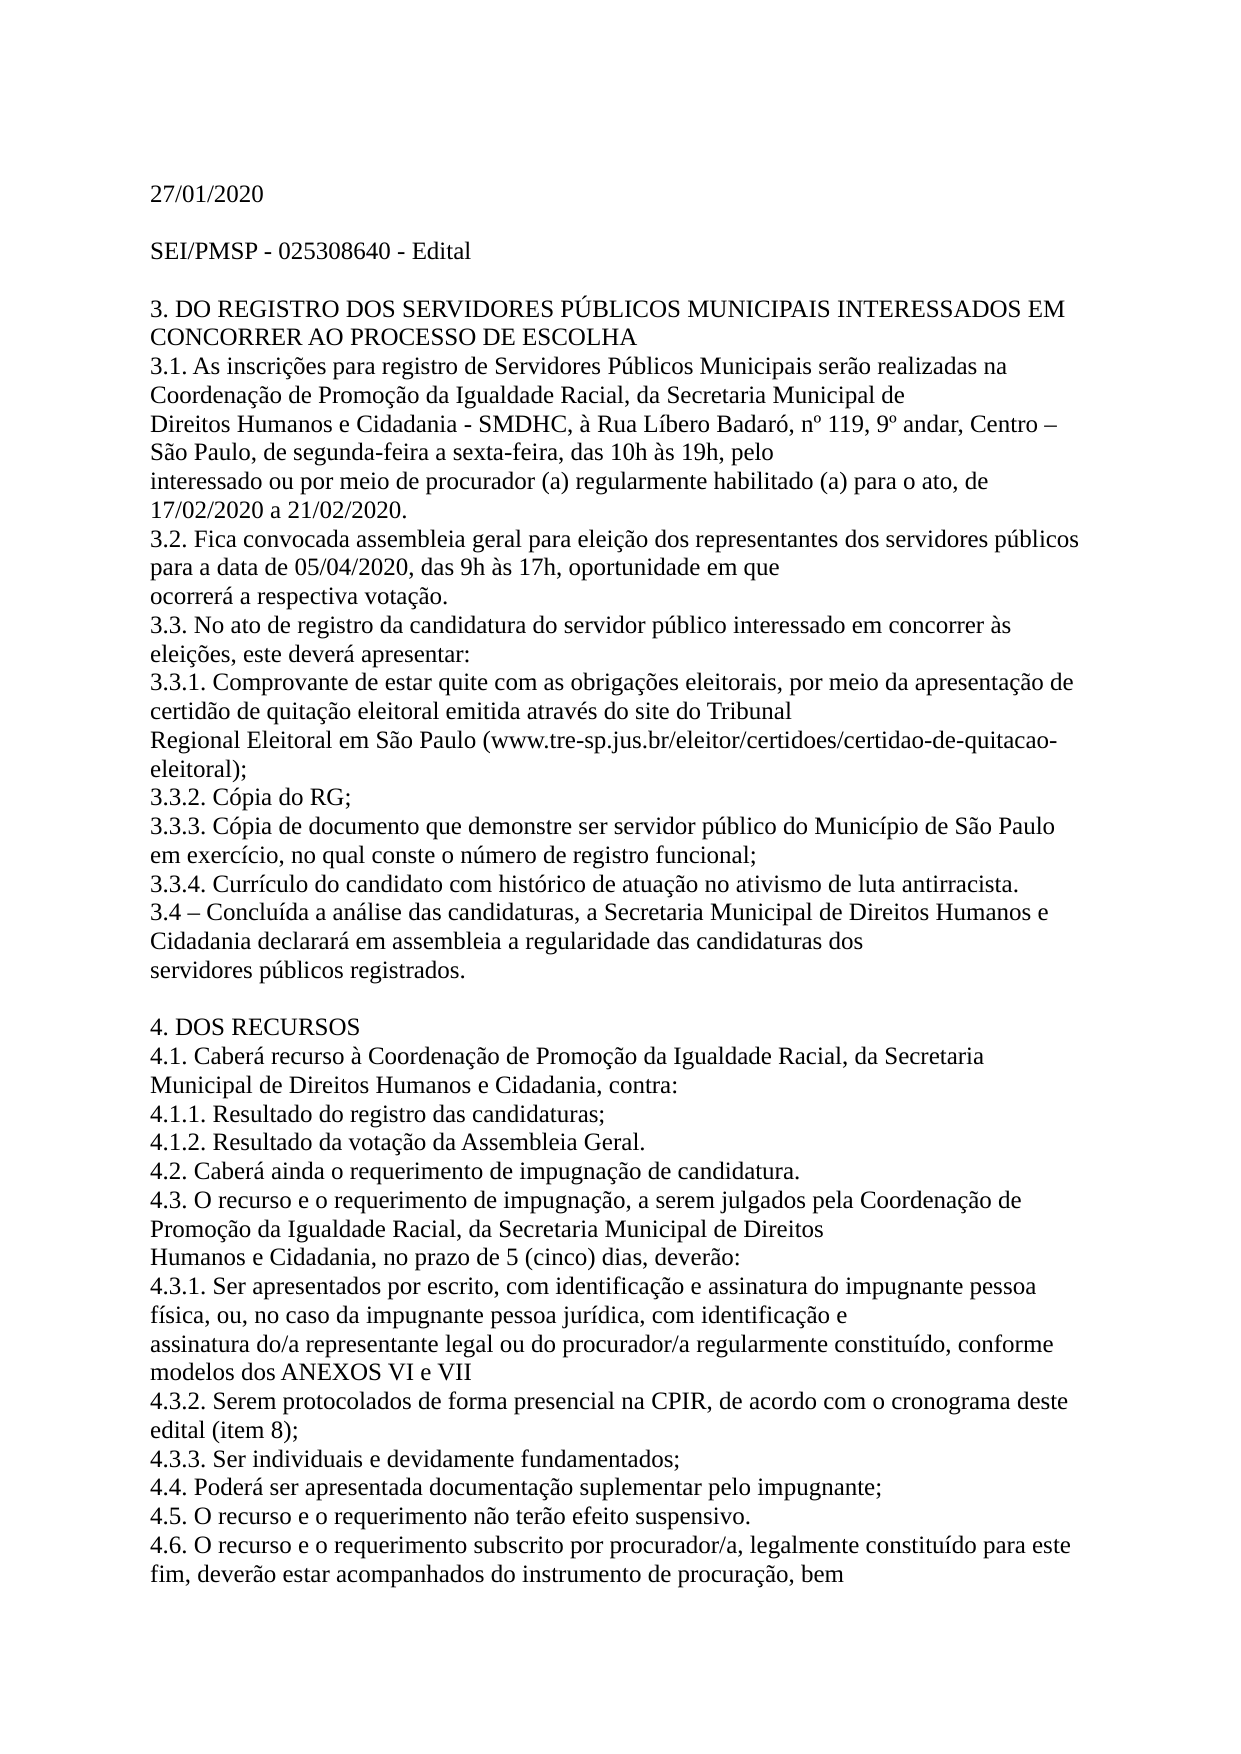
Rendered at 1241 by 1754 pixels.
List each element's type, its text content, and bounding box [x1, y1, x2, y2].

text 27/01/2020 [150, 179, 1090, 207]
text Humanos e Cidadania, no prazo de 5 (cinco) dias, deverão: [150, 1242, 1090, 1271]
text ocorrerá a respectiva votação. [150, 581, 1090, 610]
text 4.3. O recurso e o requerimento de impugnação, a serem julgados pela Coordenação de Promoção da Igualdade Racial, da Secretaria Municipal de Direitos [150, 1185, 1090, 1242]
text 3.2. Fica convocada assembleia geral para eleição dos representantes dos servidores públicos para a data de 05/04/2020, das 9h às 17h, oportunidade em que [150, 524, 1090, 581]
text 4.5. O recurso e o requerimento não terão efeito suspensivo. [150, 1501, 1090, 1530]
text assinatura do/a representante legal ou do procurador/a regularmente constituído, conforme modelos dos ANEXOS VI e VII [150, 1329, 1090, 1386]
text 4.3.1. Ser apresentados por escrito, com identificação e assinatura do impugnante pessoa física, ou, no caso da impugnante pessoa jurídica, com identificação e [150, 1271, 1090, 1329]
text 4.1.2. Resultado da votação da Assembleia Geral. [150, 1127, 1090, 1156]
text 3.3.1. Comprovante de estar quite com as obrigações eleitorais, por meio da apresentação de certidão de quitação eleitoral emitida através do site do Tribunal [150, 667, 1090, 725]
text 4.2. Caberá ainda o requerimento de impugnação de candidatura. [150, 1156, 1090, 1185]
text Regional Eleitoral em São Paulo (www.tre-sp.jus.br/eleitor/certidoes/certidao-de-quitacao-eleitoral); [150, 725, 1090, 782]
text 3.3.4. Currículo do candidato com histórico de atuação no ativismo de luta antirracista. [150, 869, 1090, 897]
text 4.6. O recurso e o requerimento subscrito por procurador/a, legalmente constituído para este fim, deverão estar acompanhados do instrumento de procuração, bem [150, 1530, 1090, 1587]
text 4.1. Caberá recurso à Coordenação de Promoção da Igualdade Racial, da Secretaria Municipal de Direitos Humanos e Cidadania, contra: [150, 1041, 1090, 1099]
text 3. DO REGISTRO DOS SERVIDORES PÚBLICOS MUNICIPAIS INTERESSADOS EM CONCORRER AO PROCESSO DE ESCOLHA [150, 294, 1090, 351]
text 3.3. No ato de registro da candidatura do servidor público interessado em concorrer às eleições, este deverá apresentar: [150, 610, 1090, 667]
text 4.4. Poderá ser apresentada documentação suplementar pelo impugnante; [150, 1472, 1090, 1501]
text Direitos Humanos e Cidadania - SMDHC, à Rua Líbero Badaró, nº 119, 9º andar, Centro – São Paulo, de segunda-feira a sexta-feira, das 10h às 19h, pelo [150, 409, 1090, 466]
text servidores públicos registrados. [150, 955, 1090, 984]
text 4.1.1. Resultado do registro das candidaturas; [150, 1099, 1090, 1127]
text 3.4 – Concluída a análise das candidaturas, a Secretaria Municipal de Direitos Humanos e Cidadania declarará em assembleia a regularidade das candidaturas dos [150, 897, 1090, 955]
text SEI/PMSP - 025308640 - Edital [150, 236, 1090, 265]
text 3.1. As inscrições para registro de Servidores Públicos Municipais serão realizadas na Coordenação de Promoção da Igualdade Racial, da Secretaria Municipal de [150, 351, 1090, 409]
text 4.3.3. Ser individuais e devidamente fundamentados; [150, 1444, 1090, 1472]
text 3.3.2. Cópia do RG; [150, 782, 1090, 811]
text 3.3.3. Cópia de documento que demonstre ser servidor público do Município de São Paulo em exercício, no qual conste o número de registro funcional; [150, 811, 1090, 869]
text interessado ou por meio de procurador (a) regularmente habilitado (a) para o ato, de 17/02/2020 a 21/02/2020. [150, 466, 1090, 524]
text 4. DOS RECURSOS [150, 1012, 1090, 1041]
text 4.3.2. Serem protocolados de forma presencial na CPIR, de acordo com o cronograma deste edital (item 8); [150, 1386, 1090, 1444]
